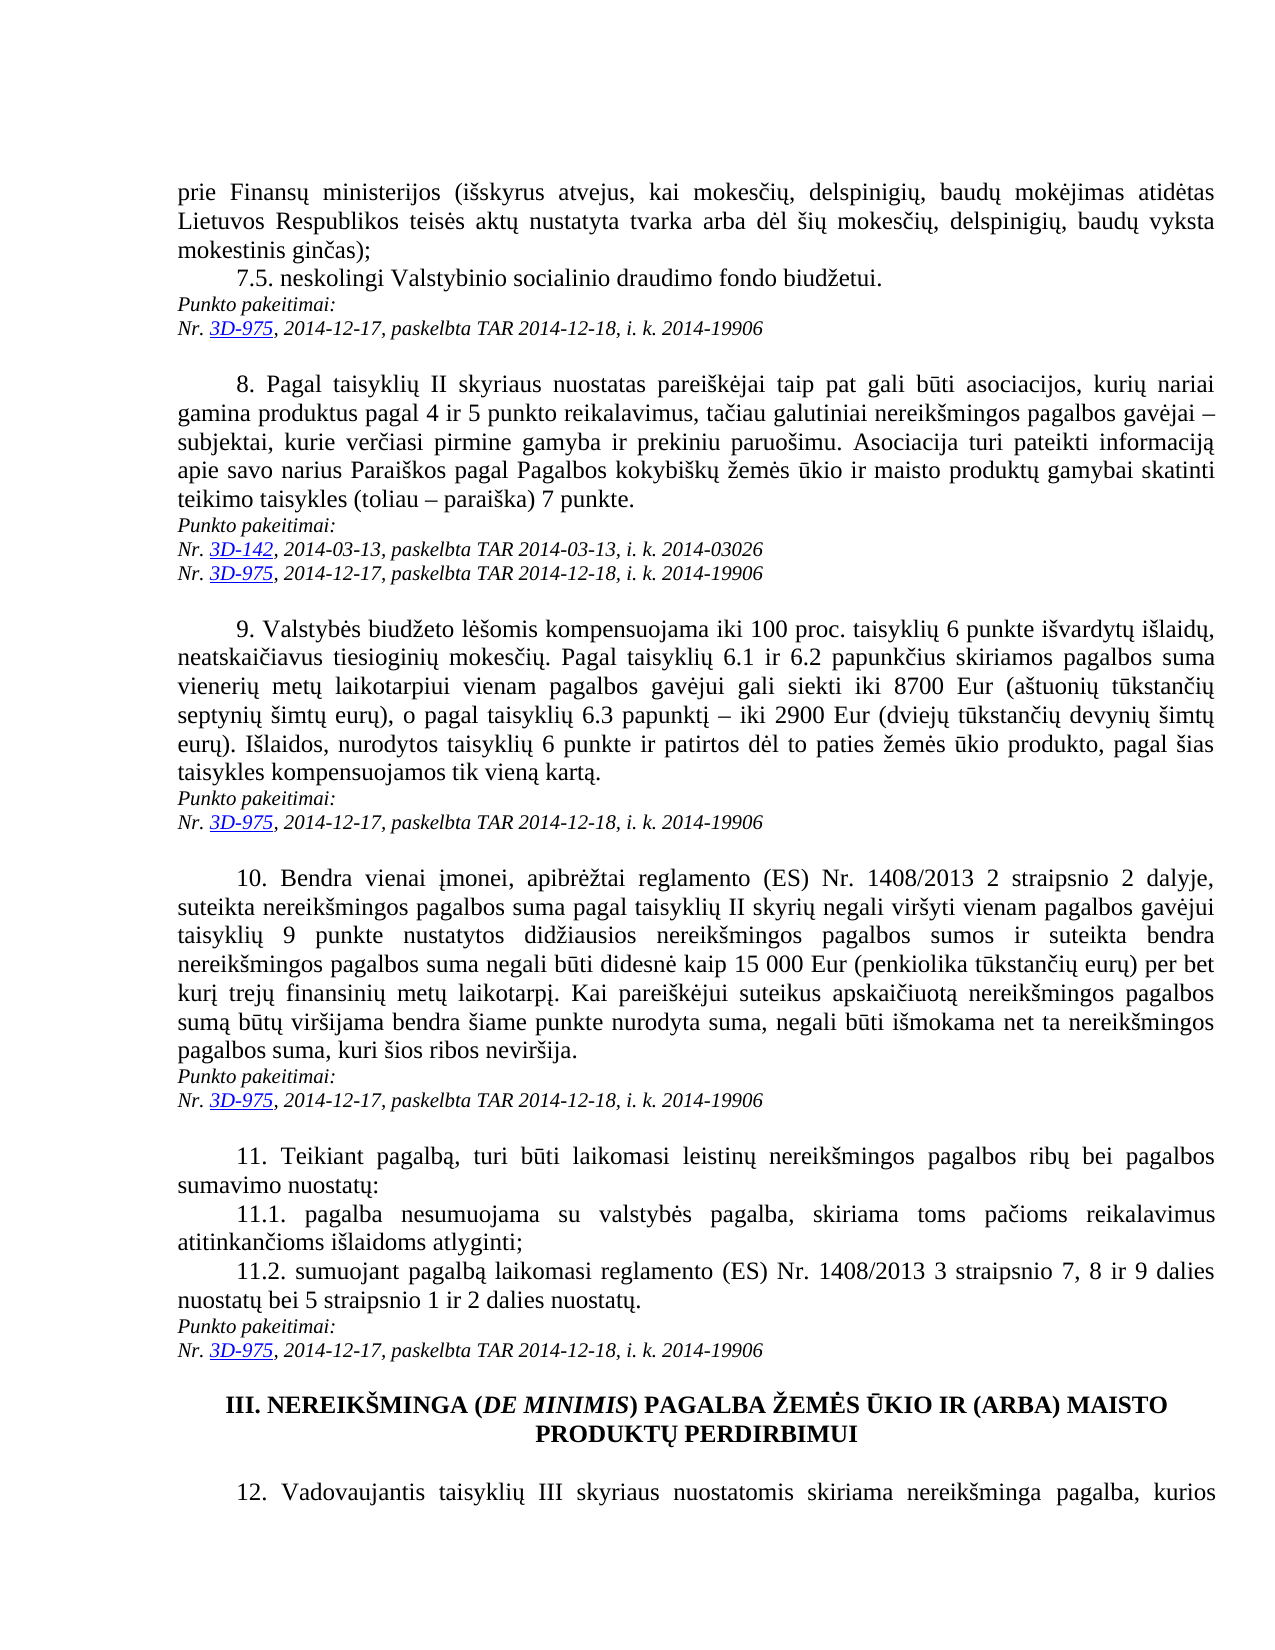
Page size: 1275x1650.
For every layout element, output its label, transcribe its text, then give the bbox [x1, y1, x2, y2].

text Nr. 3D-975, 2014-12-17, paskelbta TAR 2014-12-18, i. k. 2014-19906 [177, 561, 1216, 585]
text III. NEREIKŠMINGA (DE MINIMIS) PAGALBA ŽEMĖS ŪKIO IR (ARBA) MAISTO PRODUKTŲ PERDIRBIMUI [177, 1391, 1216, 1448]
text Nr. 3D-975, 2014-12-17, paskelbta TAR 2014-12-18, i. k. 2014-19906 [177, 1088, 1216, 1112]
text 11.1. pagalba nesumuojama su valstybės pagalba, skiriama toms pačioms reikalavimus atitinkančioms išlaidoms atlyginti; [177, 1199, 1216, 1256]
text 8. Pagal taisyklių II skyriaus nuostatas pareiškėjai taip pat gali būti asociacijos, kurių nariai gamina produktus pagal 4 ir 5 punkto reikalavimus, tačiau galutiniai nereikšmingos pagalbos gavėjai – subjektai, kurie verčiasi pirmine gamyba ir prekiniu paruošimu. Asociacija turi pateikti informaciją apie savo narius Paraiškos pagal Pagalbos kokybiškų žemės ūkio ir maisto produktų gamybai skatinti teikimo taisykles (toliau – paraiška) 7 punkte. [177, 369, 1216, 513]
text Punkto pakeitimai: [177, 786, 1216, 810]
text Punkto pakeitimai: [177, 292, 1216, 316]
text Nr. 3D-975, 2014-12-17, paskelbta TAR 2014-12-18, i. k. 2014-19906 [177, 810, 1216, 834]
text 11.2. sumuojant pagalbą laikomasi reglamento (ES) Nr. 1408/2013 3 straipsnio 7, 8 ir 9 dalies nuostatų bei 5 straipsnio 1 ir 2 dalies nuostatų. [177, 1256, 1216, 1314]
text prie Finansų ministerijos (išskyrus atvejus, kai mokesčių, delspinigių, baudų mokėjimas atidėtas Lietuvos Respublikos teisės aktų nustatyta tvarka arba dėl šių mokesčių, delspinigių, baudų vyksta mokestinis ginčas); [177, 177, 1216, 263]
text Punkto pakeitimai: [177, 1064, 1216, 1088]
text 7.5. neskolingi Valstybinio socialinio draudimo fondo biudžetui. [177, 263, 1216, 292]
text 11. Teikiant pagalbą, turi būti laikomasi leistinų nereikšmingos pagalbos ribų bei pagalbos sumavimo nuostatų: [177, 1141, 1216, 1199]
text Nr. 3D-142, 2014-03-13, paskelbta TAR 2014-03-13, i. k. 2014-03026 [177, 537, 1216, 561]
text Nr. 3D-975, 2014-12-17, paskelbta TAR 2014-12-18, i. k. 2014-19906 [177, 316, 1216, 340]
text 9. Valstybės biudžeto lėšomis kompensuojama iki 100 proc. taisyklių 6 punkte išvardytų išlaidų, neatskaičiavus tiesioginių mokesčių. Pagal taisyklių 6.1 ir 6.2 papunkčius skiriamos pagalbos suma vienerių metų laikotarpiui vienam pagalbos gavėjui gali siekti iki 8700 Eur (aštuonių tūkstančių septynių šimtų eurų), o pagal taisyklių 6.3 papunktį – iki 2900 Eur (dviejų tūkstančių devynių šimtų eurų). Išlaidos, nurodytos taisyklių 6 punkte ir patirtos dėl to paties žemės ūkio produkto, pagal šias taisykles kompensuojamos tik vieną kartą. [177, 614, 1216, 786]
text 10. Bendra vienai įmonei, apibrėžtai reglamento (ES) Nr. 1408/2013 2 straipsnio 2 dalyje, suteikta nereikšmingos pagalbos suma pagal taisyklių II skyrių negali viršyti vienam pagalbos gavėjui taisyklių 9 punkte nustatytos didžiausios nereikšmingos pagalbos sumos ir suteikta bendra nereikšmingos pagalbos suma negali būti didesnė kaip 15 000 Eur (penkiolika tūkstančių eurų) per bet kurį trejų finansinių metų laikotarpį. Kai pareiškėjui suteikus apskaičiuotą nereikšmingos pagalbos sumą būtų viršijama bendra šiame punkte nurodyta suma, negali būti išmokama net ta nereikšmingos pagalbos suma, kuri šios ribos neviršija. [177, 863, 1216, 1064]
text Punkto pakeitimai: [177, 513, 1216, 537]
text Punkto pakeitimai: [177, 1314, 1216, 1338]
text Nr. 3D-975, 2014-12-17, paskelbta TAR 2014-12-18, i. k. 2014-19906 [177, 1338, 1216, 1362]
text 12. Vadovaujantis taisyklių III skyriaus nuostatomis skiriama nereikšminga pagalba, kurios [177, 1477, 1216, 1506]
